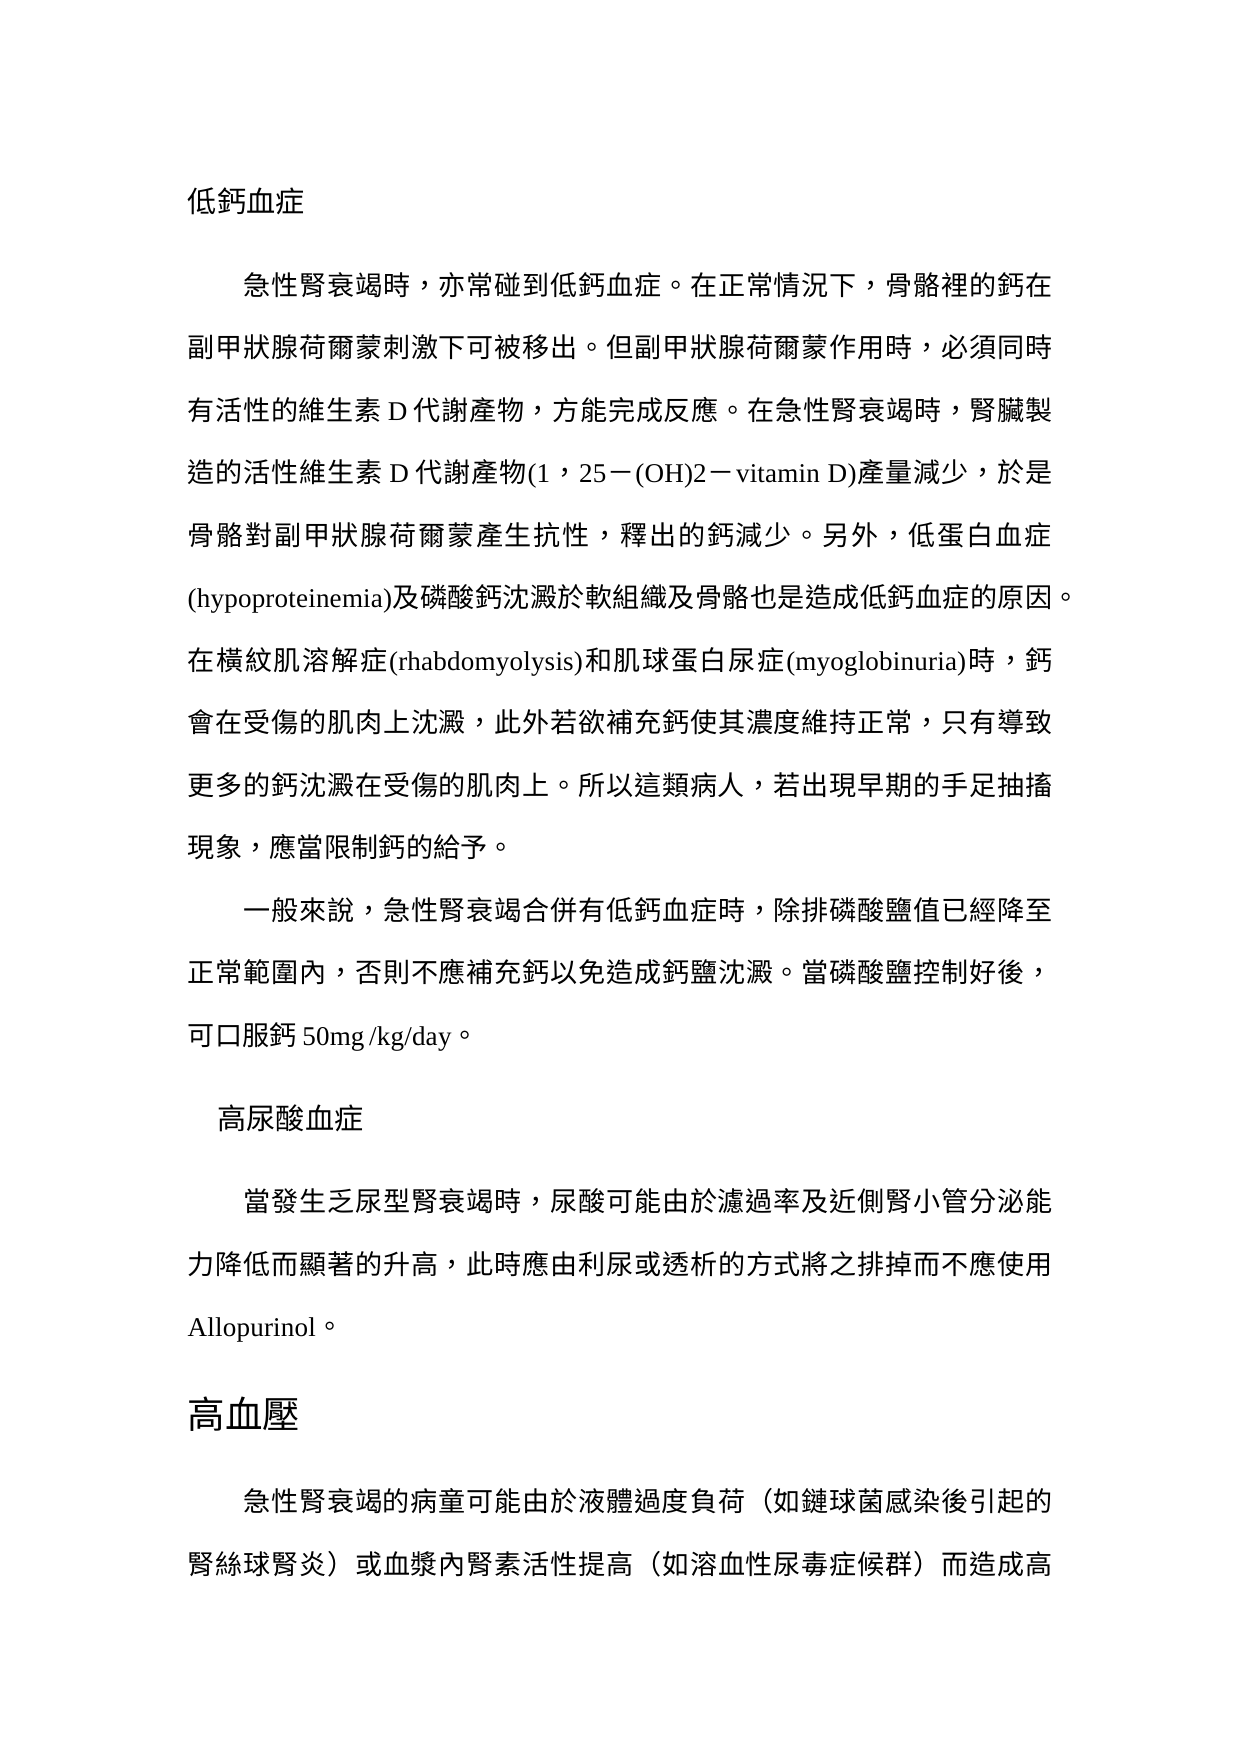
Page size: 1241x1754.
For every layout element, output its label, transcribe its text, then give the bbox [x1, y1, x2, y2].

text 高血壓 [187, 1371, 1053, 1433]
text 急性腎衰竭的病童可能由於液體過度負荷（如鏈球菌感染後引起的腎絲球腎炎）或血漿內腎素活性提高（如溶血性尿毒症候群）而造成高 [187, 1458, 1053, 1583]
text 一般來說，急性腎衰竭合併有低鈣血症時，除排磷酸鹽值已經降至正常範圍內，否則不應補充鈣以免造成鈣鹽沈澱。當磷酸鹽控制好後，可口服鈣50mg /kg/day。 [187, 867, 1053, 1054]
text 高尿酸血症 [187, 1075, 1053, 1137]
text 當發生乏尿型腎衰竭時，尿酸可能由於濾過率及近側腎小管分泌能力降低而顯著的升高，此時應由利尿或透析的方式將之排掉而不應使用Allopurinol。 [187, 1158, 1053, 1346]
text 低鈣血症 [187, 158, 1053, 221]
text 急性腎衰竭時，亦常碰到低鈣血症。在正常情況下，骨骼裡的鈣在副甲狀腺荷爾蒙刺激下可被移出。但副甲狀腺荷爾蒙作用時，必須同時有活性的維生素D代謝產物，方能完成反應。在急性腎衰竭時，腎臟製造的活性維生素D代謝產物(1，25－(OH)2－vitamin D)產量減少，於是骨骼對副甲狀腺荷爾蒙產生抗性，釋出的鈣減少。另外，低蛋白血症(hypoproteinemia)及磷酸鈣沈澱於軟組織及骨骼也是造成低鈣血症的原因。在橫紋肌溶解症(rhabdomyolysis)和肌球蛋白尿症(myoglobinuria)時，鈣會在受傷的肌肉上沈澱，此外若欲補充鈣使其濃度維持正常，只有導致更多的鈣沈澱在受傷的肌肉上。所以這類病人，若出現早期的手足抽搐現象，應當限制鈣的給予。 [187, 242, 1053, 867]
